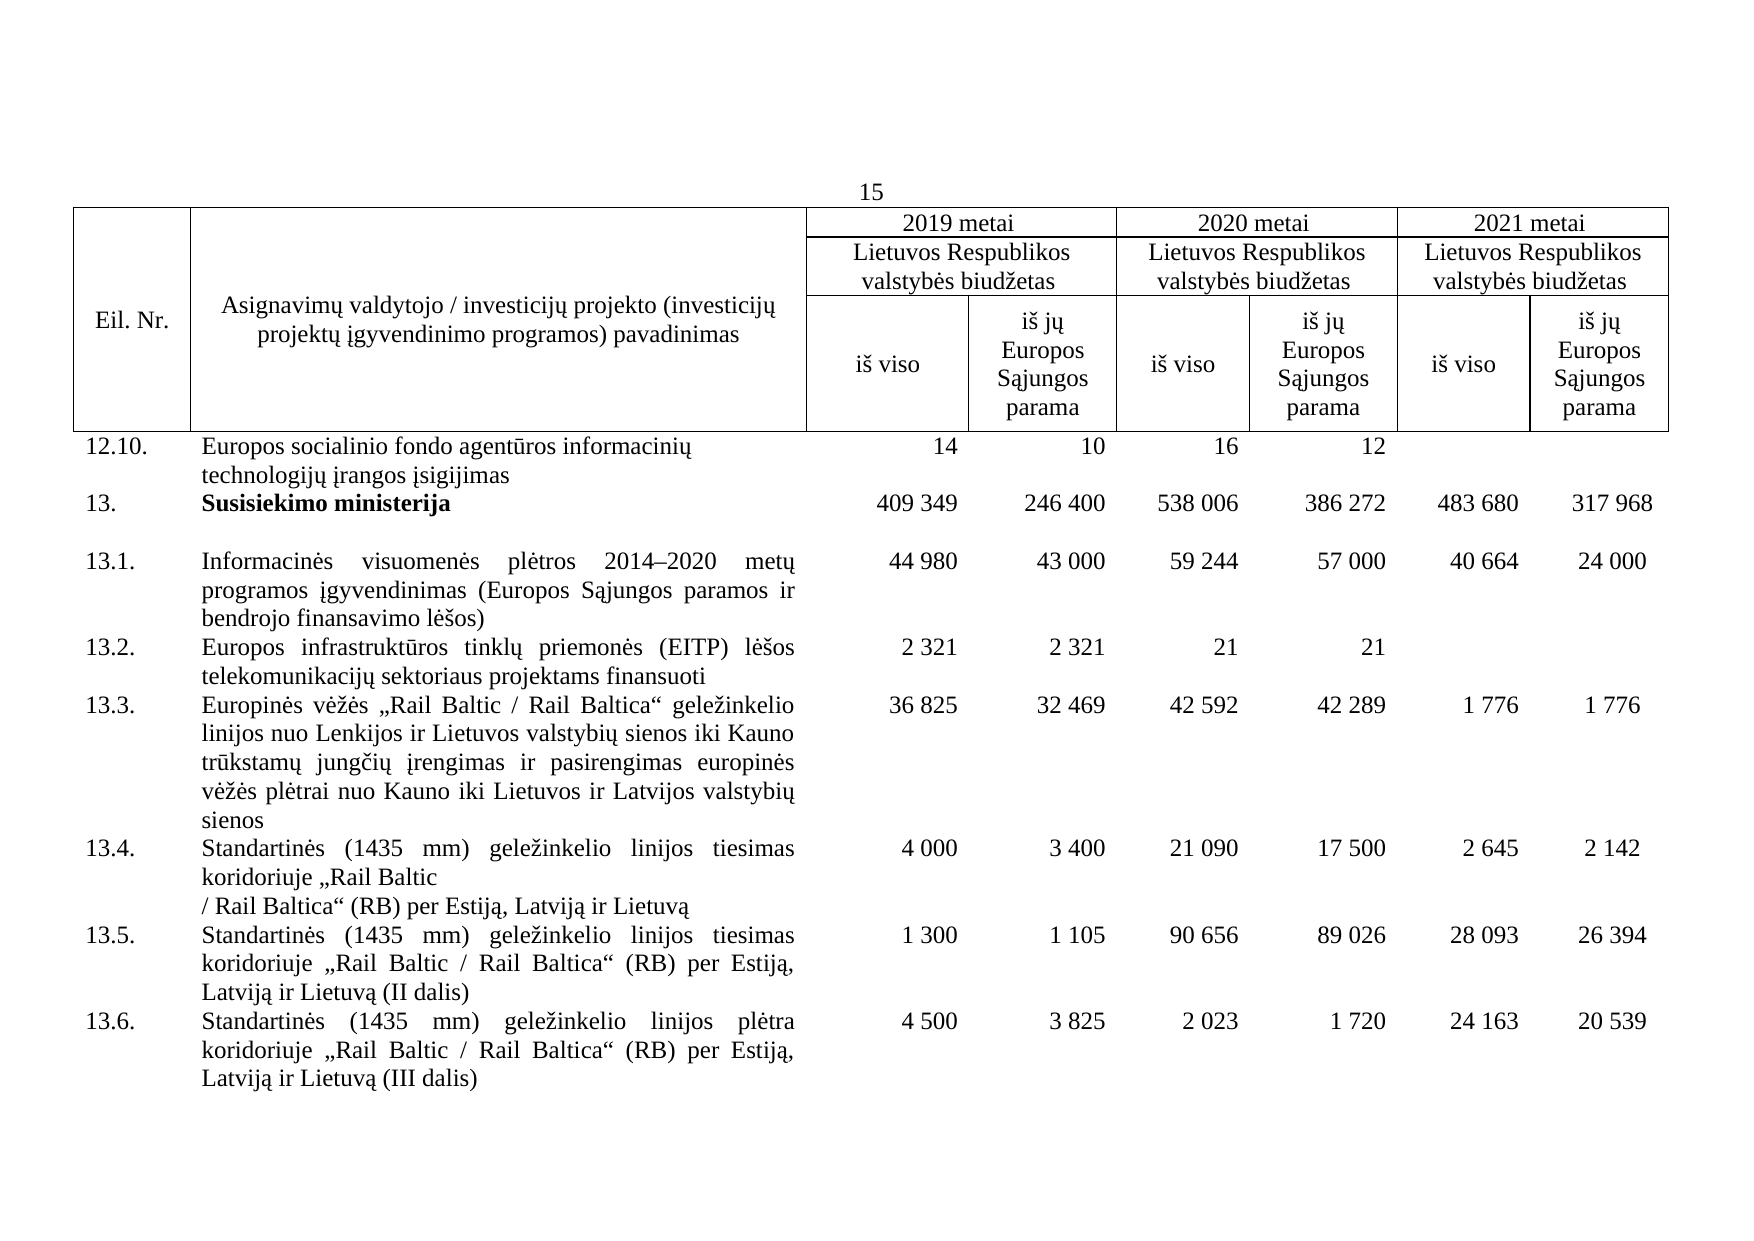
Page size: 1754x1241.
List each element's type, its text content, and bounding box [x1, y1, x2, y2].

table_cell Lietuvos Respublikos valstybės biudžetas [1117, 238, 1397, 295]
table_cell 13. [74, 489, 190, 546]
table_cell 21 [1249, 632, 1397, 690]
table_header Asignavimų valdytojo / investicijų projekto (investicijų projektų įgyvendinimo programos) pavadinimas [191, 208, 806, 431]
table_cell 483 680 [1397, 489, 1530, 546]
table_cell iš jų Europos Sąjungos parama [969, 296, 1116, 431]
table_cell Informacinės visuomenės plėtros 2014–2020 metų programos įgyvendinimas (Europos Sąjungos paramos ir bendrojo finansavimo lėšos) [190, 546, 806, 632]
table_cell 1 776 [1397, 690, 1530, 833]
table_cell 36 825 [806, 690, 969, 833]
table_cell 90 656 [1116, 920, 1249, 1006]
table_cell 59 244 [1116, 546, 1249, 632]
table_cell Europos infrastruktūros tinklų priemonės (EITP) lėšos telekomunikacijų sektoriaus projektams finansuoti [190, 632, 806, 690]
table_cell 1 720 [1249, 1006, 1397, 1092]
table_cell [1397, 632, 1530, 690]
table_cell 42 592 [1116, 690, 1249, 833]
table_cell 21 [1116, 632, 1249, 690]
table_cell Standartinės (1435 mm) geležinkelio linijos tiesimas koridoriuje „Rail Baltic / Rail Baltica“ (RB) per Estiją, Latviją ir Lietuvą (II dalis) [190, 920, 806, 1006]
table_cell 1 300 [806, 920, 969, 1006]
table_cell 12.10. [74, 432, 190, 488]
table_cell 13.5. [74, 920, 190, 1006]
table_cell 32 469 [969, 690, 1116, 833]
table_header 2019 metai [807, 208, 1116, 236]
table_cell 4 500 [806, 1006, 969, 1092]
table_cell Lietuvos Respublikos valstybės biudžetas [807, 238, 1116, 295]
table_cell 13.2. [74, 632, 190, 690]
table_cell Europos socialinio fondo agentūros informacinių technologijų įrangos įsigijimas [190, 432, 806, 488]
table_cell Standartinės (1435 mm) geležinkelio linijos tiesimas koridoriuje „Rail Baltic / Rail Baltica“ (RB) per Estiją, Latviją ir Lietuvą [190, 834, 806, 920]
table_cell 538 006 [1116, 489, 1249, 546]
table_cell iš jų Europos Sąjungos parama [1250, 296, 1397, 431]
table_cell 12 [1249, 432, 1397, 488]
table_cell 20 539 [1530, 1006, 1668, 1092]
table_cell 17 500 [1249, 834, 1397, 920]
table_cell 16 [1116, 432, 1249, 488]
table_cell 3 825 [969, 1006, 1116, 1092]
table_cell 13.6. [74, 1006, 190, 1092]
table_cell iš jų Europos Sąjungos parama [1531, 296, 1668, 431]
table_cell 2 142 [1530, 834, 1668, 920]
table_cell 1 105 [969, 920, 1116, 1006]
table_header Eil. Nr. [74, 208, 190, 431]
table_cell iš viso [807, 296, 968, 431]
table_cell 57 000 [1249, 546, 1397, 632]
table_cell [1530, 432, 1668, 488]
table_cell 2 321 [969, 632, 1116, 690]
table_cell 2 645 [1397, 834, 1530, 920]
table_cell iš viso [1398, 296, 1529, 431]
table_cell 246 400 [969, 489, 1116, 546]
table_cell 13.4. [74, 834, 190, 920]
table_cell 409 349 [806, 489, 969, 546]
table_cell 2 321 [806, 632, 969, 690]
table_cell 24 163 [1397, 1006, 1530, 1092]
table_cell 13.1. [74, 546, 190, 632]
table_cell 44 980 [806, 546, 969, 632]
table_cell 26 394 [1530, 920, 1668, 1006]
table_cell [1397, 432, 1530, 488]
table_cell 1 776 [1530, 690, 1668, 833]
table_header 2021 metai [1398, 208, 1668, 236]
table_cell 4 000 [806, 834, 969, 920]
table_cell 14 [806, 432, 969, 488]
table_cell 317 968 [1530, 489, 1668, 546]
table_cell 13.3. [74, 690, 190, 833]
table_cell iš viso [1117, 296, 1249, 431]
table_cell Standartinės (1435 mm) geležinkelio linijos plėtra koridoriuje „Rail Baltic / Rail Baltica“ (RB) per Estiją, Latviją ir Lietuvą (III dalis) [190, 1006, 806, 1092]
table_cell 386 272 [1249, 489, 1397, 546]
table_cell Europinės vėžės „Rail Baltic / Rail Baltica“ geležinkelio linijos nuo Lenkijos ir Lietuvos valstybių sienos iki Kauno trūkstamų jungčių įrengimas ir pasirengimas europinės vėžės plėtrai nuo Kauno iki Lietuvos ir Latvijos valstybių sienos [190, 690, 806, 833]
table_cell 40 664 [1397, 546, 1530, 632]
table_cell 10 [969, 432, 1116, 488]
table_cell 42 289 [1249, 690, 1397, 833]
table_cell Lietuvos Respublikos valstybės biudžetas [1398, 238, 1668, 295]
table_cell 3 400 [969, 834, 1116, 920]
table_cell 21 090 [1116, 834, 1249, 920]
table_cell 89 026 [1249, 920, 1397, 1006]
table_cell Susisiekimo ministerija [190, 489, 806, 546]
table_cell 43 000 [969, 546, 1116, 632]
table_cell [1530, 632, 1668, 690]
table_cell 28 093 [1397, 920, 1530, 1006]
table_cell 24 000 [1530, 546, 1668, 632]
table_header 2020 metai [1117, 208, 1397, 236]
table_cell 2 023 [1116, 1006, 1249, 1092]
